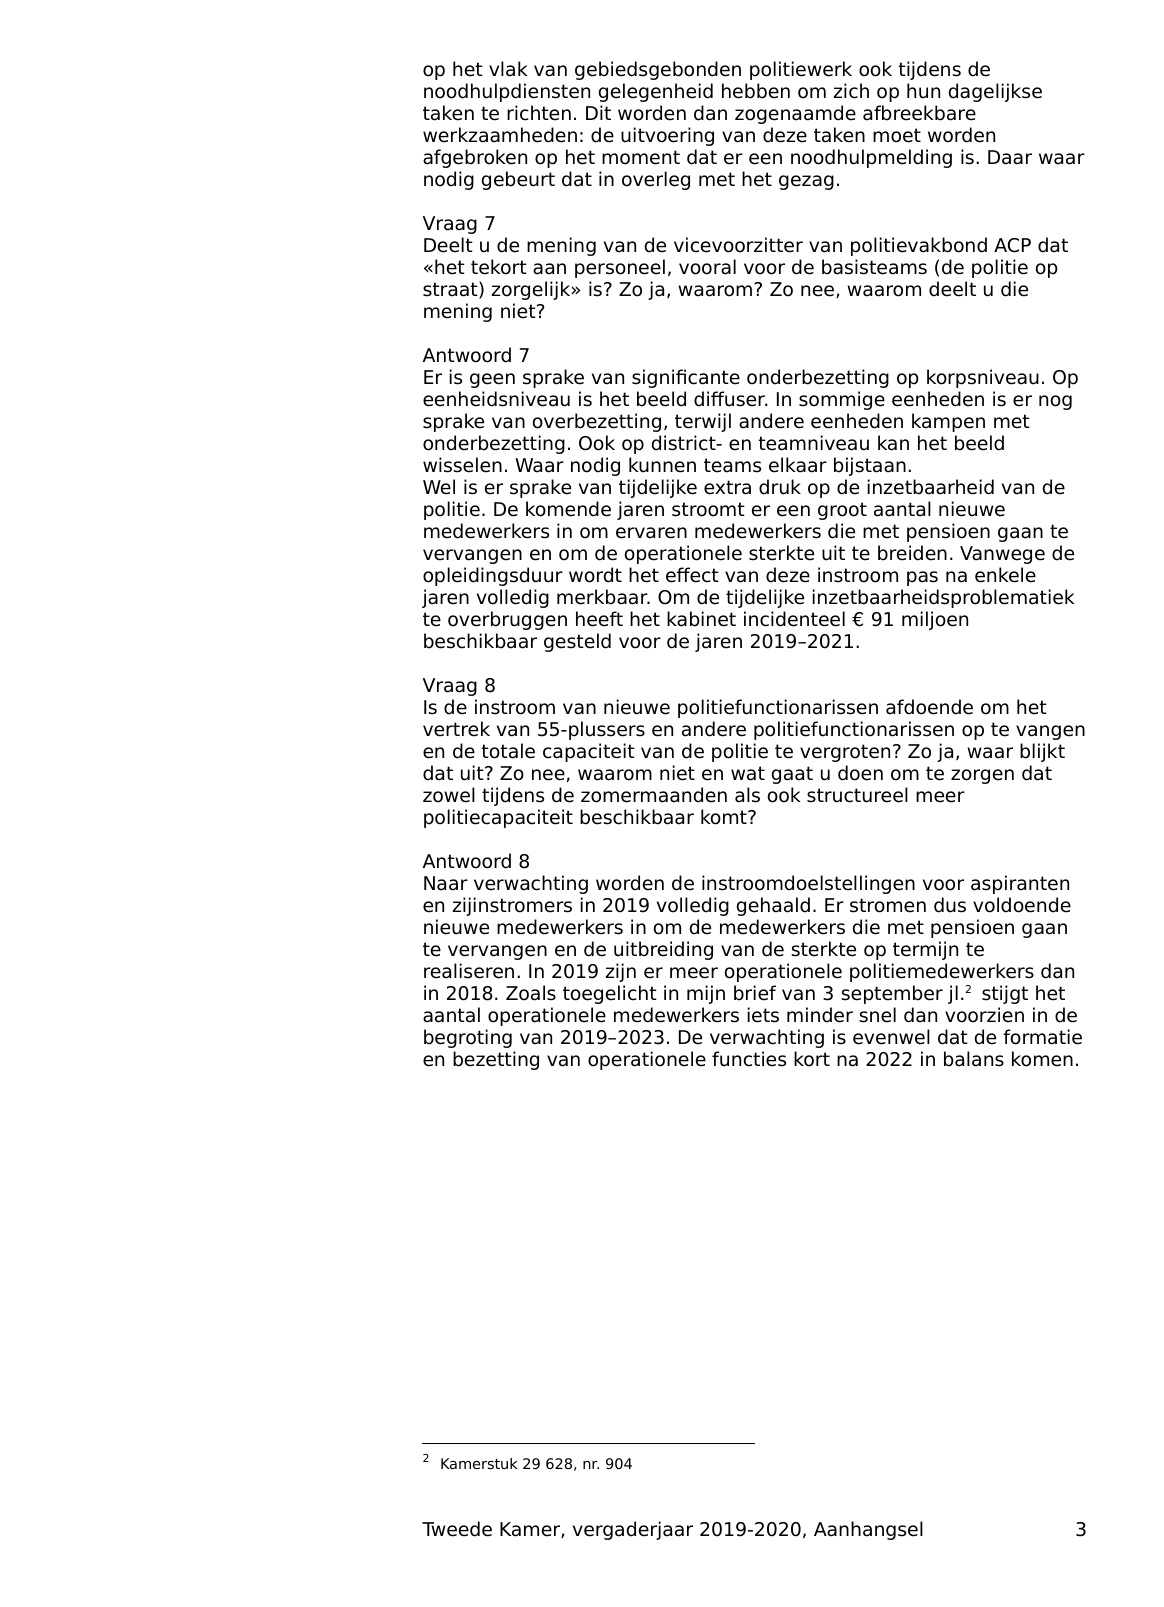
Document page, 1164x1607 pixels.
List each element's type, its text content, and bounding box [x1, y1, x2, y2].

text Is de instroom van nieuwe politiefunctionarissen afdoende om het vertrek van 55-plussers en andere politiefunctionarissen op te vangen en de totale capaciteit van de politie te vergroten? Zo ja, waar blijkt dat uit? Zo nee, waarom niet en wat gaat u doen om te zorgen dat zowel tijdens de zomermaanden als ook structureel meer politiecapaciteit beschikbaar komt? [422, 697, 1087, 829]
text Naar verwachting worden de instroomdoelstellingen voor aspiranten en zijinstromers in 2019 volledig gehaald. Er stromen dus voldoende nieuwe medewerkers in om de medewerkers die met pensioen gaan te vervangen en de uitbreiding van de sterkte op termijn te realiseren. In 2019 zijn er meer operationele politiemedewerkers dan in 2018. Zoals toegelicht in mijn brief van 3 september jl. stijgt het aantal operationele medewerkers iets minder snel dan voorzien in de begroting van 2019–2023. De verwachting is evenwel dat de formatie en bezetting van operationele functies kort na 2022 in balans komen. [422, 873, 1087, 1071]
text Antwoord 8 [422, 851, 1087, 873]
text Vraag 8 [422, 675, 1087, 697]
text Antwoord 7 [422, 345, 1087, 367]
text Er is geen sprake van significante onderbezetting op korpsniveau. Op eenheidsniveau is het beeld diffuser. In sommige eenheden is er nog sprake van overbezetting, terwijl andere eenheden kampen met onderbezetting. Ook op district- en teamniveau kan het beeld wisselen. Waar nodig kunnen teams elkaar bijstaan. [422, 367, 1087, 477]
text Wel is er sprake van tijdelijke extra druk op de inzetbaarheid van de politie. De komende jaren stroomt er een groot aantal nieuwe medewerkers in om ervaren medewerkers die met pensioen gaan te vervangen en om de operationele sterkte uit te breiden. Vanwege de opleidingsduur wordt het effect van deze instroom pas na enkele jaren volledig merkbaar. Om de tijdelijke inzetbaarheidsproblematiek te overbruggen heeft het kabinet incidenteel € 91 miljoen beschikbaar gesteld voor de jaren 2019–2021. [422, 477, 1087, 653]
text Vraag 7 [422, 213, 1087, 235]
text Deelt u de mening van de vicevoorzitter van politievakbond ACP dat «het tekort aan personeel, vooral voor de basisteams (de politie op straat) zorgelijk» is? Zo ja, waarom? Zo nee, waarom deelt u die mening niet? [422, 235, 1087, 323]
text op het vlak van gebiedsgebonden politiewerk ook tijdens de noodhulpdiensten gelegenheid hebben om zich op hun dagelijkse taken te richten. Dit worden dan zogenaamde afbreekbare werkzaamheden: de uitvoering van deze taken moet worden afgebroken op het moment dat er een noodhulpmelding is. Daar waar nodig gebeurt dat in overleg met het gezag. [422, 59, 1087, 191]
text Kamerstuk 29 628, nr. 904 [422, 1452, 1087, 1474]
